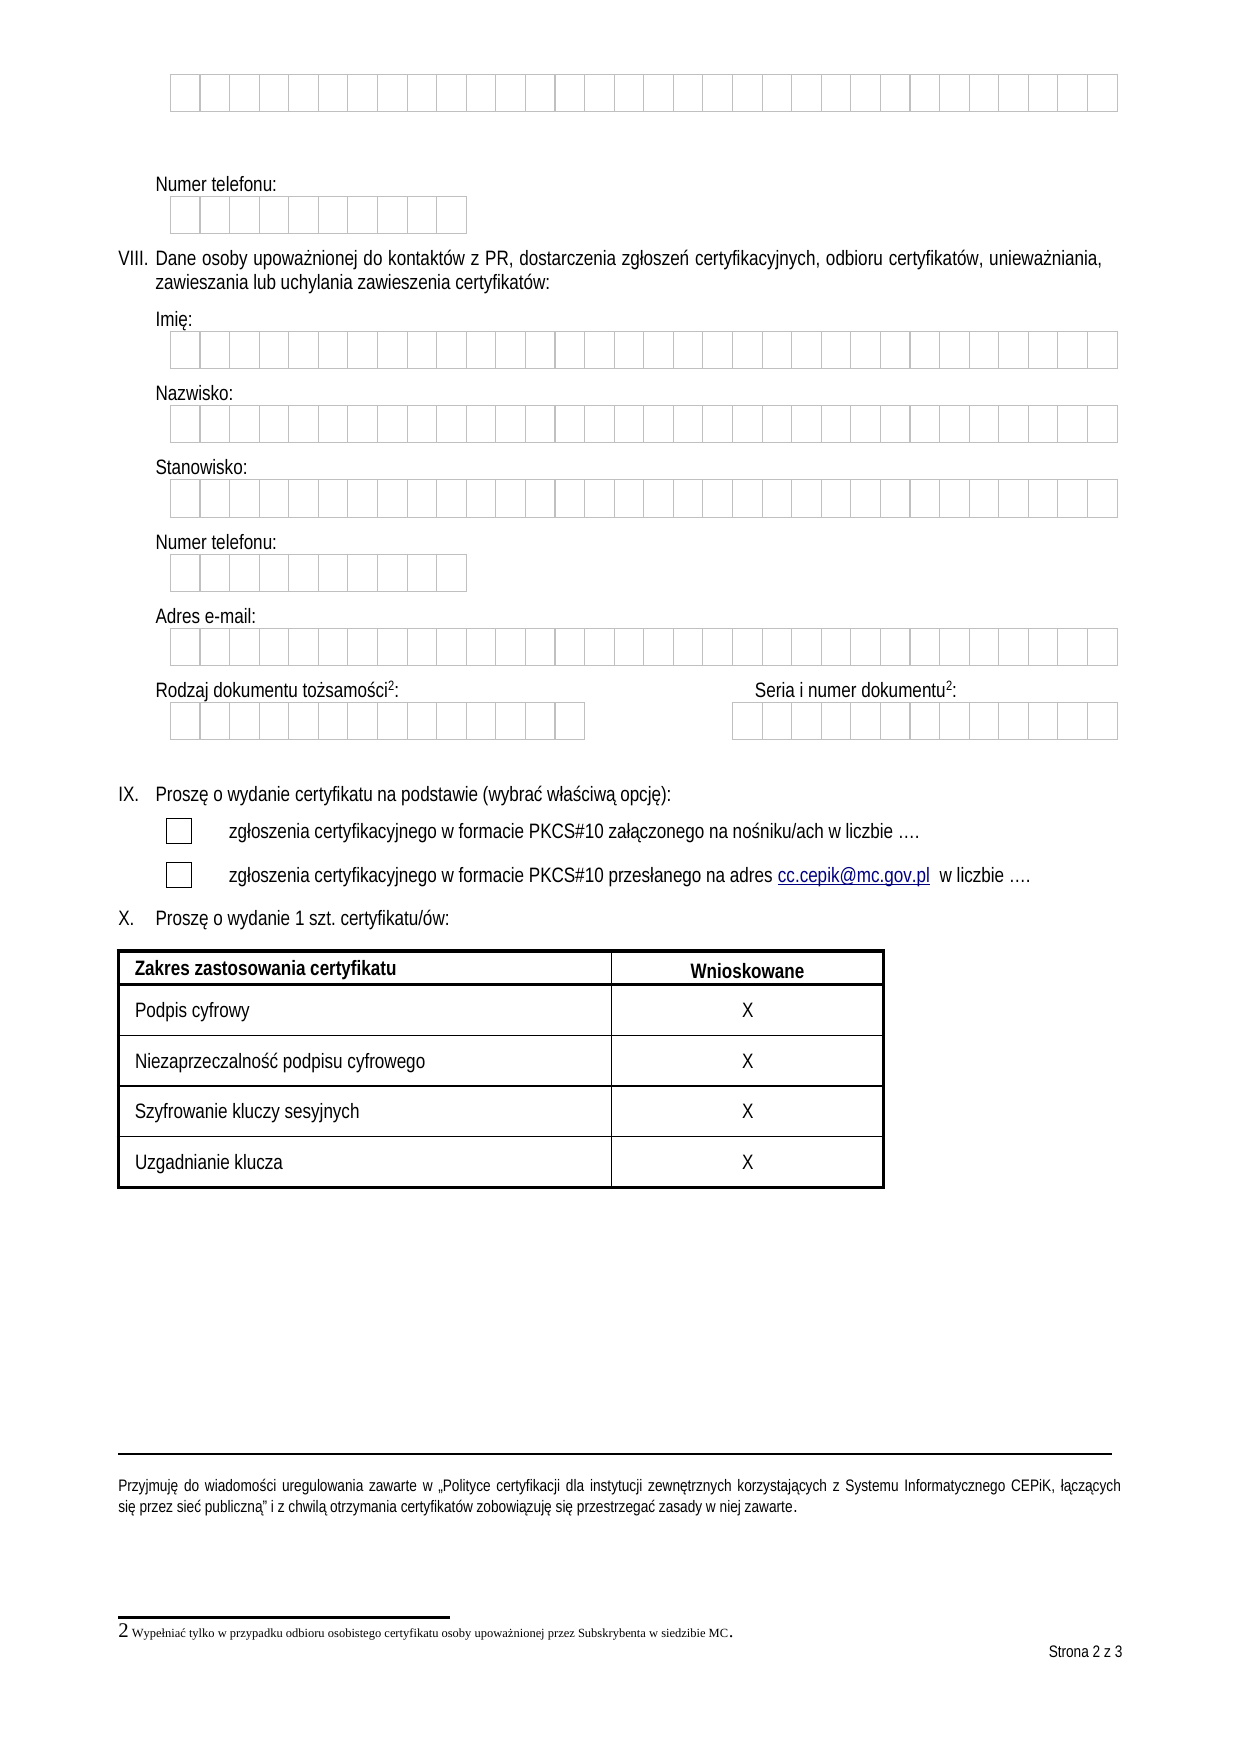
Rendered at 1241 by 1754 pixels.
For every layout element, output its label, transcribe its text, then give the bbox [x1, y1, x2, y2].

table_header [437, 406, 466, 442]
table_header [615, 332, 643, 368]
table_header [644, 629, 673, 665]
table_header [703, 702, 732, 739]
table_header [1058, 629, 1087, 665]
table_header [585, 406, 614, 442]
table_header [999, 703, 1028, 739]
table_header [911, 406, 939, 442]
text Adres e-mail: [155, 604, 1122, 628]
table_header [171, 75, 199, 111]
table_header [999, 332, 1028, 368]
table_header [526, 332, 554, 368]
table_header [733, 75, 762, 111]
table_header [940, 332, 969, 368]
table_header [378, 406, 407, 442]
table_header [881, 703, 909, 739]
table_header [1088, 703, 1117, 739]
table_header [733, 406, 762, 442]
table_header [674, 75, 702, 111]
table_header [192, 862, 218, 887]
table_header [703, 332, 732, 368]
table_header [881, 75, 909, 111]
table_header [733, 703, 762, 739]
table_header [319, 555, 347, 591]
table_header [1058, 406, 1087, 442]
table_cell Uzgadnianie klucza [120, 1137, 611, 1186]
table_header [526, 480, 554, 517]
text Przyjmuję do wiadomości uregulowania zawarte w „Polityce certyfikacji dla instytucji zewnętrznych korzystających z Systemu Informatycznego CEPiK, łączących się przez sieć publiczną” i z chwilą otrzymania certyfikatów zobowiązuję się przestrzegać zasady w niej zawarte. [118, 1476, 1122, 1517]
table_header [437, 555, 466, 591]
table_header [201, 480, 229, 517]
table_header [289, 480, 318, 517]
table_cell Niezaprzeczalność podpisu cyfrowego [120, 1036, 611, 1085]
table_header [437, 332, 466, 368]
table_header [644, 406, 673, 442]
table_header [1088, 75, 1117, 111]
table_header [230, 555, 259, 591]
table_header [881, 480, 909, 517]
table_header [171, 197, 199, 233]
table_header [201, 197, 229, 233]
table_header [792, 332, 821, 368]
table_header [171, 555, 199, 591]
table_header [192, 818, 218, 843]
table_header [201, 406, 229, 442]
table_header [260, 480, 288, 517]
table_header [319, 703, 347, 739]
table_cell X [612, 1137, 882, 1186]
table_header [260, 75, 288, 111]
table_header [674, 406, 702, 442]
table_header [615, 629, 643, 665]
table_header [1029, 480, 1057, 517]
table_header [851, 75, 880, 111]
table_header [1058, 703, 1087, 739]
text Numer telefonu: [155, 172, 1122, 196]
table_header [703, 75, 732, 111]
table_header [437, 197, 466, 233]
table_header [319, 406, 347, 442]
table_header [378, 703, 407, 739]
table_header [167, 819, 191, 843]
table_header [319, 332, 347, 368]
table_header [999, 75, 1028, 111]
text Imię: [155, 307, 1122, 331]
table_header [408, 406, 436, 442]
table_header [171, 332, 199, 368]
table_header zgłoszenia certyfikacyjnego w formacie PKCS#10 przesłanego na adres cc.cepik@mc.gov.pl w liczbie …. [218, 862, 1123, 887]
table_header [940, 629, 969, 665]
table_header [260, 629, 288, 665]
table_header [496, 629, 525, 665]
table_header [348, 197, 377, 233]
table_header [408, 197, 436, 233]
table_header [230, 629, 259, 665]
text Nazwisko: [155, 381, 1122, 405]
table_header [467, 332, 495, 368]
table_header [940, 406, 969, 442]
table_header [260, 406, 288, 442]
table_header [348, 703, 377, 739]
table_header Wnioskowane [612, 953, 882, 983]
table_header [467, 629, 495, 665]
table_header [851, 332, 880, 368]
table_header [970, 332, 998, 368]
table_header [408, 75, 436, 111]
table_header [230, 332, 259, 368]
table_header [703, 480, 732, 517]
table_header [940, 75, 969, 111]
table_header [1029, 703, 1057, 739]
table_header [1088, 332, 1117, 368]
table_header [348, 480, 377, 517]
table_header [999, 480, 1028, 517]
table_header [437, 629, 466, 665]
table_header [408, 703, 436, 739]
table_header [437, 703, 466, 739]
table_header [289, 703, 318, 739]
table_header [260, 197, 288, 233]
table_header [822, 75, 850, 111]
table_cell X [612, 986, 882, 1035]
table_header [644, 702, 673, 739]
text Rodzaj dokumentu tożsamości: Seria i numer dokumentu2: [155, 678, 1122, 702]
table_header [792, 703, 821, 739]
table_header [348, 406, 377, 442]
table_header [733, 332, 762, 368]
table_header [970, 406, 998, 442]
table_header [970, 703, 998, 739]
table_header [348, 332, 377, 368]
table_header [1029, 629, 1057, 665]
table_header [171, 406, 199, 442]
text Stanowisko: [155, 455, 1122, 479]
table_header [378, 332, 407, 368]
table_header [999, 406, 1028, 442]
table_header [167, 863, 191, 887]
table_header [171, 629, 199, 665]
table_header [851, 406, 880, 442]
table_header [1029, 332, 1057, 368]
table_header [467, 406, 495, 442]
table_header [556, 703, 584, 739]
table_header [260, 703, 288, 739]
table_header [230, 75, 259, 111]
table_header [171, 480, 199, 517]
table_cell X [612, 1087, 882, 1136]
table_header [348, 75, 377, 111]
table_header [496, 703, 525, 739]
list Proszę o wydanie 1 szt. certyfikatu/ów: [118, 906, 1122, 930]
table_header [585, 629, 614, 665]
table_header [1029, 406, 1057, 442]
table_header [289, 75, 318, 111]
table_header [319, 75, 347, 111]
table_header [496, 480, 525, 517]
table_header [467, 75, 495, 111]
table_header [201, 629, 229, 665]
table_header [496, 332, 525, 368]
table_header [496, 406, 525, 442]
table_header [319, 629, 347, 665]
table_header [911, 75, 939, 111]
table_header [585, 480, 614, 517]
table_header [763, 629, 791, 665]
table_header [526, 75, 554, 111]
table_header [911, 629, 939, 665]
table_header [674, 629, 702, 665]
table_header [171, 703, 199, 739]
table_header [999, 629, 1028, 665]
table_header [378, 75, 407, 111]
table_header [792, 480, 821, 517]
table_header [378, 555, 407, 591]
table_header [408, 480, 436, 517]
table_header [556, 406, 584, 442]
table_header [614, 702, 644, 739]
table_cell Podpis cyfrowy [120, 986, 611, 1035]
table_header [201, 555, 229, 591]
text Wypełniać tylko w przypadku odbioru osobistego certyfikatu osoby upoważnionej przez Subskrybenta w siedzibie MC. [118, 1618, 1122, 1642]
table_header [289, 332, 318, 368]
table_header [881, 406, 909, 442]
table_header [319, 480, 347, 517]
table_header [585, 75, 614, 111]
table_header [1058, 480, 1087, 517]
table_header [556, 629, 584, 665]
table_header [496, 75, 525, 111]
table_header [792, 75, 821, 111]
table_header [644, 332, 673, 368]
table_header [526, 629, 554, 665]
table_header [467, 480, 495, 517]
table_header [644, 75, 673, 111]
table_header [851, 703, 880, 739]
table_header [378, 629, 407, 665]
table_header Zakres zastosowania certyfikatu [120, 953, 611, 983]
table_header [763, 406, 791, 442]
table_header [822, 480, 850, 517]
table_header [822, 406, 850, 442]
table_header [970, 480, 998, 517]
table_header [851, 480, 880, 517]
table_header [911, 480, 939, 517]
table_header [467, 703, 495, 739]
table_header [703, 629, 732, 665]
table_header [1088, 480, 1117, 517]
table_header [408, 555, 436, 591]
table_header [911, 703, 939, 739]
table_header [201, 75, 229, 111]
table_header [437, 480, 466, 517]
table_header [792, 629, 821, 665]
table_header [230, 406, 259, 442]
table_header [201, 703, 229, 739]
table_cell X [612, 1036, 882, 1085]
table_header [348, 555, 377, 591]
table_cell Szyfrowanie kluczy sesyjnych [120, 1087, 611, 1136]
table_header [260, 555, 288, 591]
table_header [970, 629, 998, 665]
table_header [437, 75, 466, 111]
table_header [911, 332, 939, 368]
table_header [1058, 75, 1087, 111]
table_header [673, 702, 703, 739]
table_header [526, 406, 554, 442]
table_header [319, 197, 347, 233]
table_header [289, 406, 318, 442]
table_header [851, 629, 880, 665]
table_header [644, 480, 673, 517]
table_header [822, 332, 850, 368]
table_header [526, 703, 554, 739]
table_header [674, 332, 702, 368]
table_header [940, 703, 969, 739]
table_header [1058, 332, 1087, 368]
table_header [230, 703, 259, 739]
table_header [556, 480, 584, 517]
table_header [260, 332, 288, 368]
list Proszę o wydanie certyfikatu na podstawie (wybrać właściwą opcję): [118, 782, 1122, 806]
table_header [615, 480, 643, 517]
list Dane osoby upoważnionej do kontaktów z PR, dostarczenia zgłoszeń certyfikacyjnych, odbioru certyfikatów, unieważniania, zawieszania lub uchylania zawieszenia certyfikatów: [118, 246, 1103, 294]
table_header [556, 75, 584, 111]
table_header [1029, 75, 1057, 111]
table_header [378, 480, 407, 517]
table_header [940, 480, 969, 517]
table_header [408, 629, 436, 665]
table_header [733, 629, 762, 665]
table_header [763, 332, 791, 368]
table_header [822, 703, 850, 739]
text Numer telefonu: [155, 529, 1122, 553]
table_header [615, 75, 643, 111]
table_header [763, 75, 791, 111]
table_header [556, 332, 584, 368]
table_header [201, 332, 229, 368]
table_header [792, 406, 821, 442]
table_header [408, 332, 436, 368]
table_header [970, 75, 998, 111]
table_header [674, 480, 702, 517]
table_header [1088, 629, 1117, 665]
table_header [703, 406, 732, 442]
table_header [585, 332, 614, 368]
table_header [289, 629, 318, 665]
table_header [289, 197, 318, 233]
table_header [822, 629, 850, 665]
table_header [230, 480, 259, 517]
table_header [348, 629, 377, 665]
table_header zgłoszenia certyfikacyjnego w formacie PKCS#10 załączonego na nośniku/ach w liczbie …. [218, 818, 1123, 843]
table_header [881, 332, 909, 368]
table_header [763, 703, 791, 739]
table_header [763, 480, 791, 517]
table_header [378, 197, 407, 233]
table_header [289, 555, 318, 591]
table_header [230, 197, 259, 233]
table_header [733, 480, 762, 517]
table_header [615, 406, 643, 442]
table_header [1088, 406, 1117, 442]
table_header [881, 629, 909, 665]
table_header [585, 702, 614, 739]
